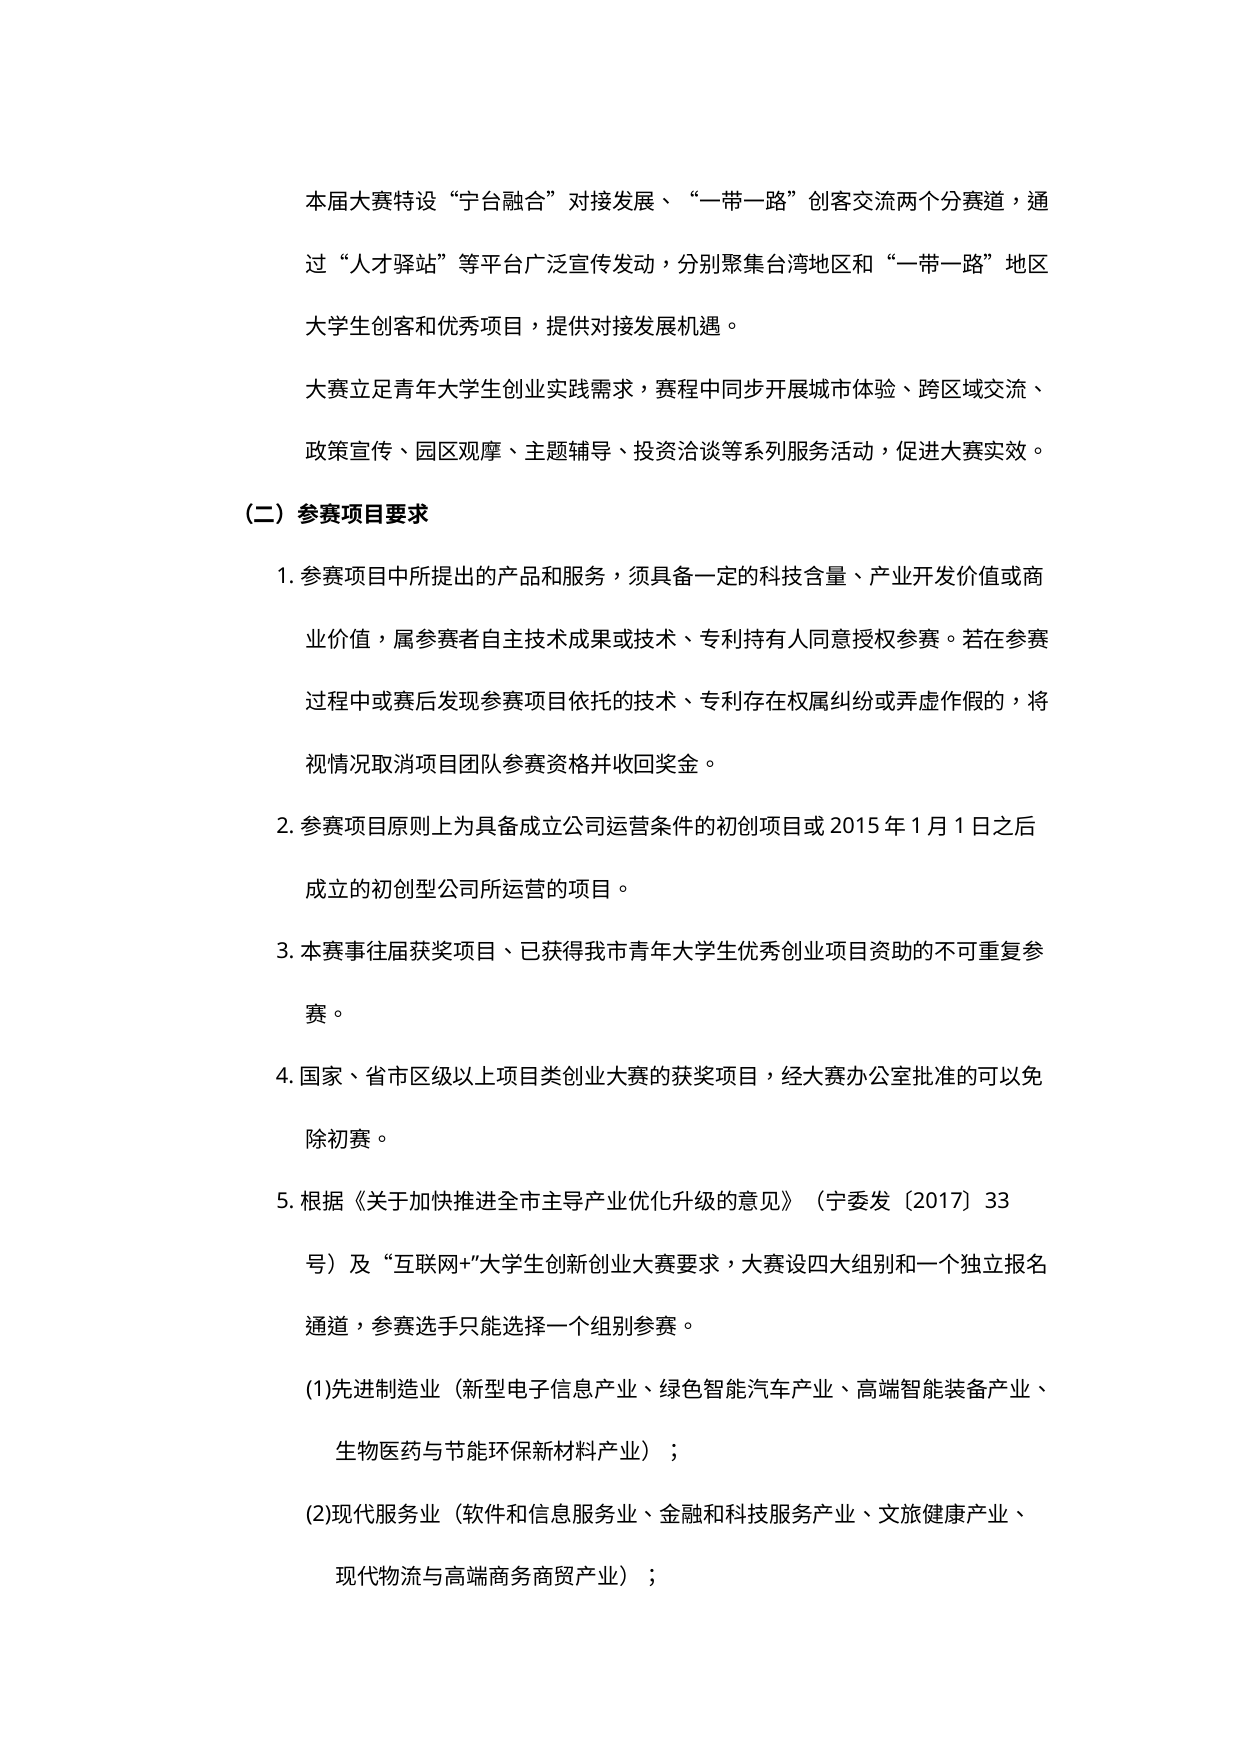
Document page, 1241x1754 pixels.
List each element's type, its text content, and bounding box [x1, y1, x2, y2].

text 3. 本赛事往届获奖项目、已获得我市青年大学生优秀创业项目资助的不可重复参赛。 [276, 908, 1053, 1033]
text 1. 参赛项目中所提出的产品和服务，须具备一定的科技含量、产业开发价值或商业价值，属参赛者自主技术成果或技术、专利持有人同意授权参赛。若在参赛过程中或赛后发现参赛项目依托的技术、专利存在权属纠纷或弄虚作假的，将视情况取消项目团队参赛资格并收回奖金。 [276, 533, 1053, 783]
text 4. 国家、省市区级以上项目类创业大赛的获奖项目，经大赛办公室批准的可以免除初赛。 [276, 1033, 1053, 1158]
text 2. 参赛项目原则上为具备成立公司运营条件的初创项目或2015年1月1日之后成立的初创型公司所运营的项目。 [276, 783, 1053, 908]
text 本届大赛特设“宁台融合”对接发展、“一带一路”创客交流两个分赛道，通过“人才驿站”等平台广泛宣传发动，分别聚集台湾地区和“一带一路”地区大学生创客和优秀项目，提供对接发展机遇。 [306, 158, 1053, 346]
text 5. 根据《关于加快推进全市主导产业优化升级的意见》（宁委发〔2017〕33号）及“互联网+”大学生创新创业大赛要求，大赛设四大组别和一个独立报名通道，参赛选手只能选择一个组别参赛。 [276, 1158, 1053, 1346]
text （二）参赛项目要求 [232, 471, 1053, 533]
text 大赛立足青年大学生创业实践需求，赛程中同步开展城市体验、跨区域交流、政策宣传、园区观摩、主题辅导、投资洽谈等系列服务活动，促进大赛实效。 [306, 346, 1053, 471]
text (2)现代服务业（软件和信息服务业、金融和科技服务产业、文旅健康产业、现代物流与高端商务商贸产业）； [306, 1471, 1053, 1596]
text (1)先进制造业（新型电子信息产业、绿色智能汽车产业、高端智能装备产业、生物医药与节能环保新材料产业）； [306, 1346, 1053, 1471]
